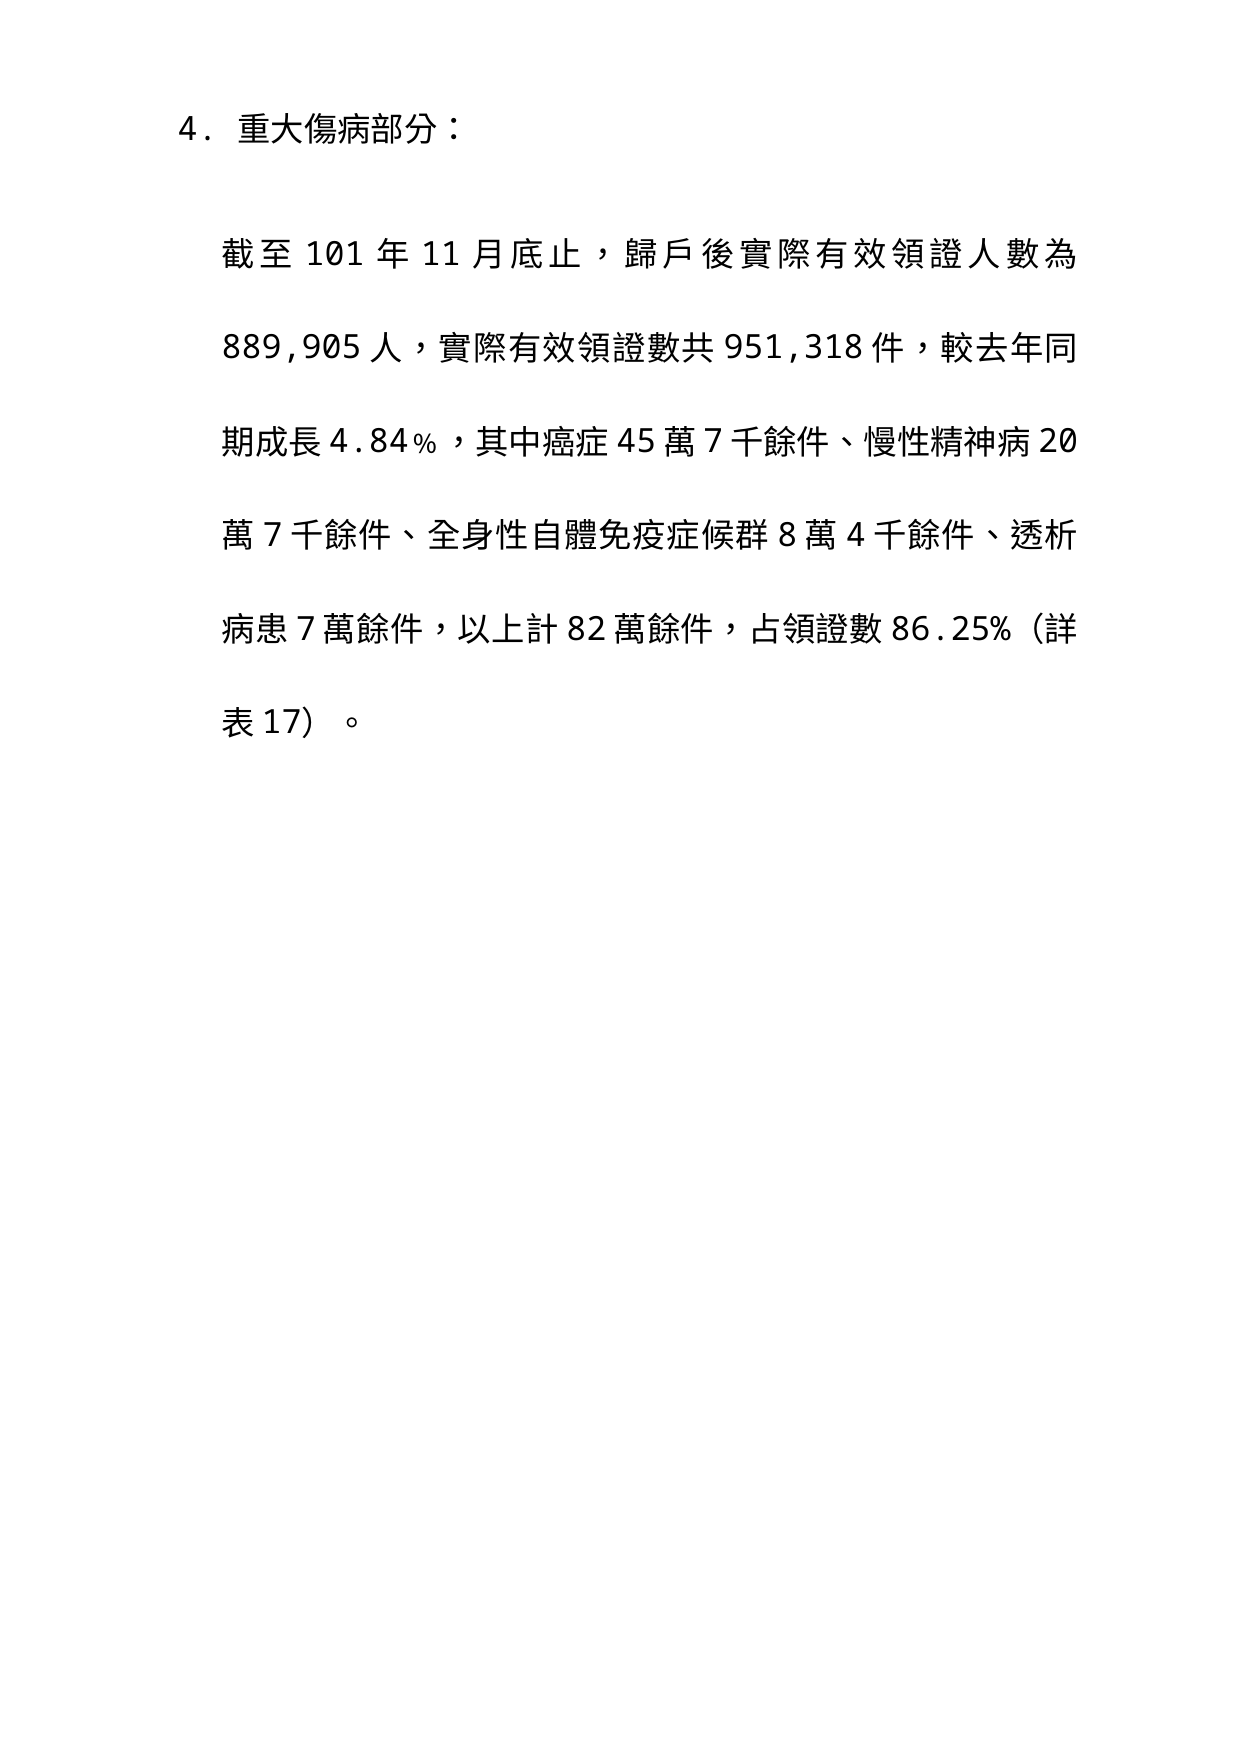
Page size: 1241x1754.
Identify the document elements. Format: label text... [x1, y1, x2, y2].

text 截至101年11月底止，歸戶後實際有效領證人數為889,905人，實際有效領證數共951,318件，較去年同期成長4.84﹪，其中癌症45萬7千餘件、慢性精神病20萬7千餘件、全身性自體免疫症候群8萬4千餘件、透析病患7萬餘件，以上計82萬餘件，占領證數86.25%（詳表17）。 [221, 210, 1078, 742]
text 4. 重大傷病部分： [133, 85, 1078, 148]
